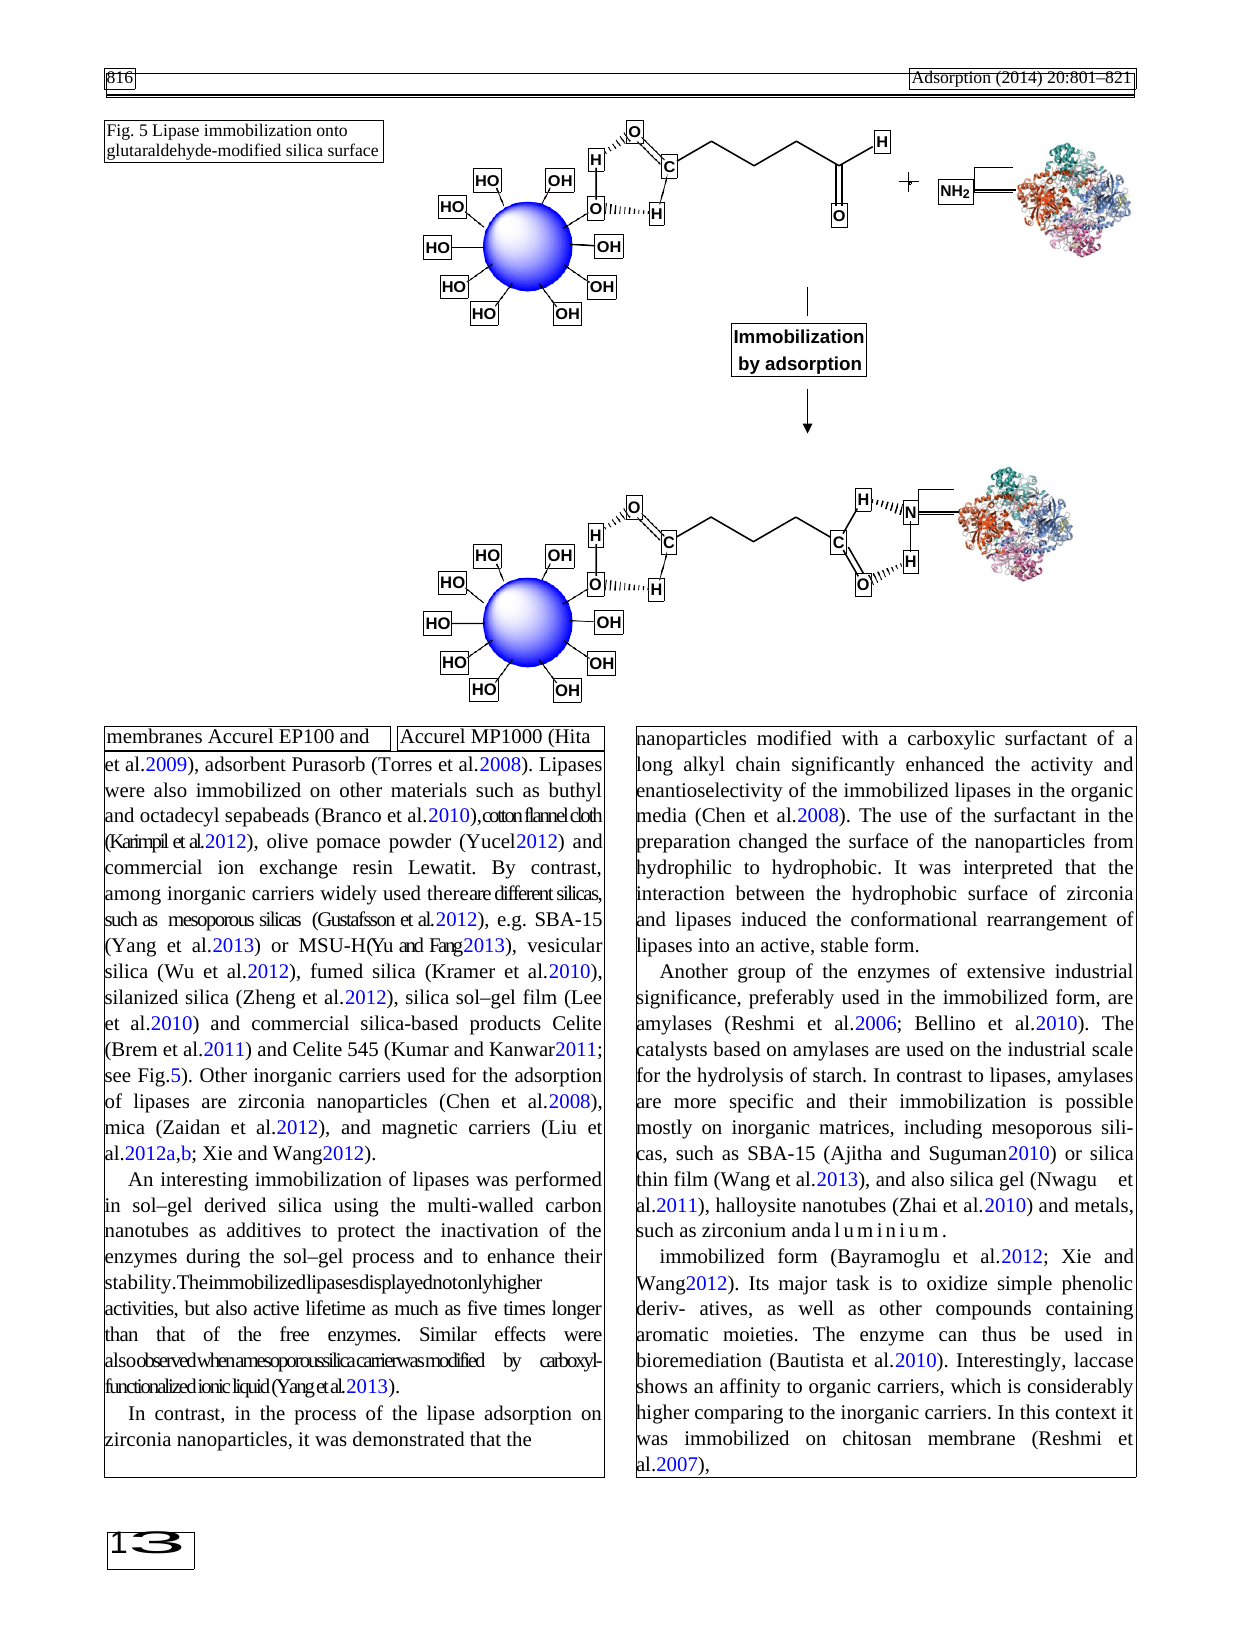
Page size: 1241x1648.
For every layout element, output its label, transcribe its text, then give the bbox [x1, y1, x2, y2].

text NH2 [940, 182, 973, 201]
text Immobilization [733, 325, 866, 347]
text OH [555, 683, 581, 699]
text by adsorption [738, 353, 866, 374]
text Accurel MP1000 (Hita [399, 727, 604, 748]
text H [876, 133, 889, 151]
text Laccase is another enzyme used in the industry in the immobilized form (Bayramoglu et al.2012; Xie and Wang2012). Its major task is to oxidize simple phenolic deriv- atives, as well as other compounds containing aromatic moieties. The enzyme can thus be used in bioremediation (Bautista et al.2010). Interestingly, laccase shows an affinity to organic carriers, which is considerably higher comparing to the inorganic carriers. In this context it was immobilized on chitosan membrane (Reshmi et al.2007), [637, 1244, 1134, 1477]
picture [452, 508, 668, 683]
text HO [442, 278, 452, 286]
text O [857, 585, 871, 594]
text Fig. 5 Lipase immobilization onto glutaraldehyde-modified silica surface [106, 121, 381, 160]
text 816 [107, 74, 135, 87]
picture [1013, 139, 1134, 260]
text In contrast, in the process of the lipase adsorption on zirconia nanoparticles, it was demonstrated that the [105, 1401, 602, 1451]
picture [452, 132, 668, 307]
text HO [472, 307, 498, 322]
text N [904, 503, 918, 522]
text HO [425, 239, 451, 257]
text HO [472, 683, 498, 699]
text HO [425, 614, 451, 633]
text HO [442, 653, 452, 672]
text H [857, 490, 871, 509]
picture [868, 563, 902, 585]
text Another group of the enzymes of extensive industrial significance, preferably used in the immobilized form, are amylases (Reshmi et al.2006; Bellino et al.2010). The catalysts based on amylases are used on the industrial scale for the hydrolysis of starch. In contrast to lipases, amylases are more specific and their immobilization is possible mostly on inorganic matrices, including mesoporous sili- cas, such as SBA-15 (Ajitha and Suguman2010) or silica thin film (Wang et al.2013), and also silica gel (Nwagu et al.2011), halloysite nanotubes (Zhai et al.2010) and metals, such as zirconium andaluminium. [637, 959, 1134, 1242]
text OH [555, 307, 581, 323]
text et al.2009), adsorbent Purasorb (Torres et al.2008). Lipases were also immobilized on other materials such as buthyl and octadecyl sepabeads (Branco et al.2010),cotton flannel cloth (Karimpil et al.2012), olive pomace powder (Yucel2012) and commercial ion exchange resin Lewatit. By contrast, among inorganic carriers widely used thereare different silicas, such as mesoporous silicas (Gustafsson et al.2012), e.g. SBA-15 (Yang et al.2013) or MSU-H(Yu and Fang2013), vesicular silica (Wu et al.2012), fumed silica (Kramer et al.2010), silanized silica (Zheng et al.2012), silica sol–gel film (Lee et al.2010) and commercial silica-based products Celite (Brem et al.2011) and Celite 545 (Kumar and Kanwar2011; see Fig.5). Other inorganic carriers used for the adsorption of lipases are zirconia nanoparticles (Chen et al.2008), mica (Zaidan et al.2012), and magnetic carriers (Liu et al.2012a,b; Xie and Wang2012). [105, 752, 603, 1165]
text An interesting immobilization of lipases was performed in sol–gel derived silica using the multi-walled carbon nanotubes as additives to protect the inactivation of the enzymes during the sol–gel process and to enhance their stability.Theimmobilizedlipasesdisplayednotonlyhigher activities, but also active lifetime as much as five times longer than that of the free enzymes. Similar effects were alsoobservedwhenamesoporoussilicacarrierwasmodified by carboxyl-functionalized ionic liquid (Yang et al.2013). [105, 1167, 602, 1398]
text membranes Accurel EP100 and [106, 727, 390, 748]
text HO [440, 198, 452, 216]
text C [668, 158, 677, 176]
text H [904, 552, 918, 571]
text Adsorption (2014) 20:801–821 [911, 69, 1136, 87]
picture [871, 499, 903, 515]
text O [628, 123, 643, 132]
text HO [440, 573, 452, 592]
text nanoparticles modified with a carboxylic surfactant of a long alkyl chain significantly enhanced the activity and enantioselectivity of the immobilized lipases in the organic media (Chen et al.2008). The use of the surfactant in the preparation changed the surface of the nanoparticles from hydrophilic to hydrophobic. It was interpreted that the interaction between the hydrophobic surface of zirconia and lipases induced the conformational rearrangement of lipases into an active, stable form. [637, 727, 1134, 957]
text O [833, 207, 847, 224]
text 13 [109, 1533, 194, 1559]
text C [668, 532, 676, 552]
text O [859, 580, 866, 588]
text O [857, 575, 868, 582]
text [106, 69, 135, 73]
text O [628, 498, 642, 508]
text HO [442, 287, 452, 296]
picture [954, 463, 1076, 584]
text C [833, 532, 846, 552]
